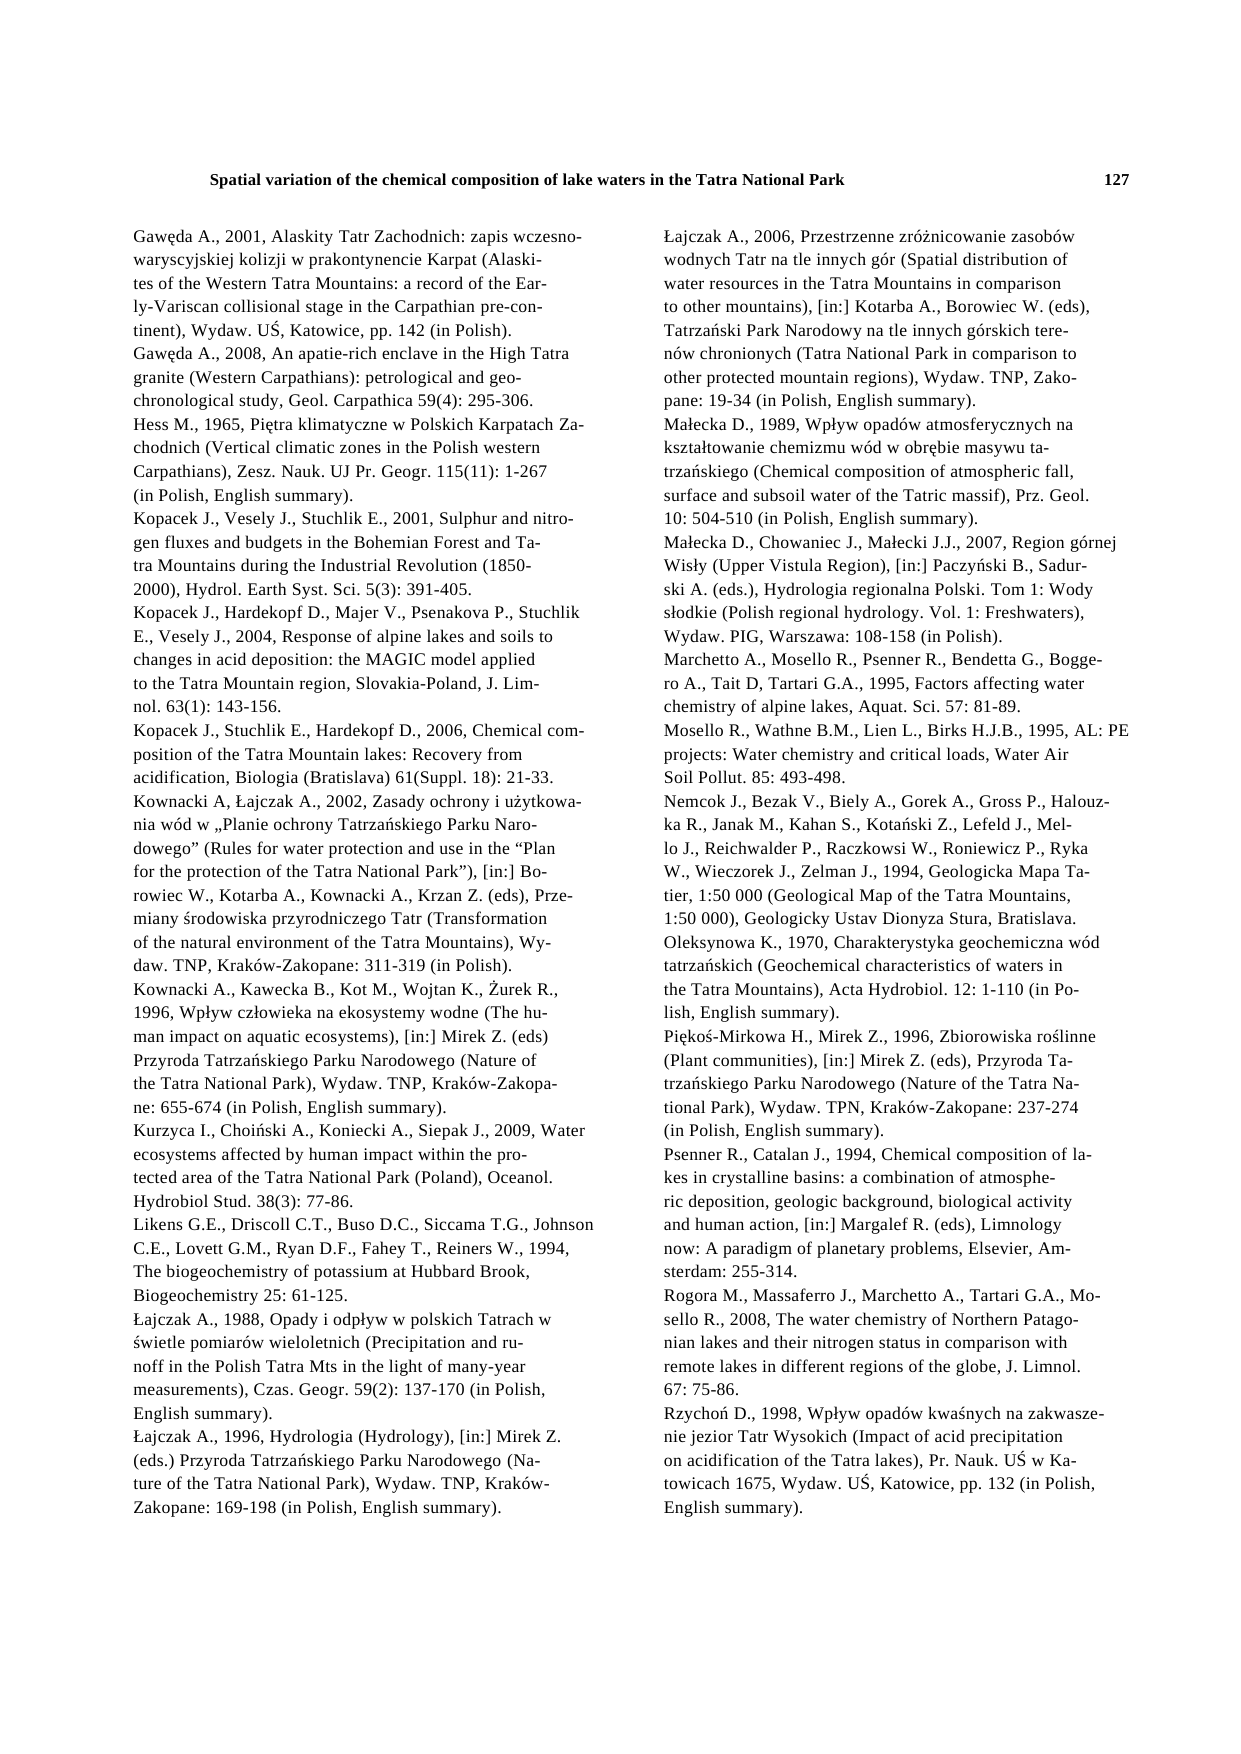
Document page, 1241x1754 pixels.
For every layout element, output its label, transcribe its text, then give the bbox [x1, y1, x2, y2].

text Gawęda A., 2001, Alaskity Tatr Zachodnich: zapis wczesno- waryscyjskiej kolizji w prakontynencie Karpat (Alaski- tes of the Western Tatra Mountains: a record of the Ear- ly-Variscan collisional stage in the Carpathian pre-con- tinent), Wydaw. UŚ, Katowice, pp. 142 (in Polish). [133, 223, 607, 341]
text Kownacki A., Kawecka B., Kot M., Wojtan K., Żurek R., 1996, Wpływ człowieka na ekosystemy wodne (The hu- man impact on aquatic ecosystems), [in:] Mirek Z. (eds) Przyroda Tatrzańskiego Parku Narodowego (Nature of the Tatra National Park), Wydaw. TNP, Kraków-Zakopa- ne: 655-674 (in Polish, English summary). [133, 977, 607, 1118]
text Kopacek J., Hardekopf D., Majer V., Psenakova P., Stuchlik E., Vesely J., 2004, Response of alpine lakes and soils to changes in acid deposition: the MAGIC model applied to the Tatra Mountain region, Slovakia-Poland, J. Lim- nol. 63(1): 143-156. [133, 600, 607, 718]
text Marchetto A., Mosello R., Psenner R., Bendetta G., Bogge- ro A., Tait D, Tartari G.A., 1995, Factors affecting water chemistry of alpine lakes, Aquat. Sci. 57: 81-89. [664, 647, 1136, 718]
text Rzychoń D., 1998, Wpływ opadów kwaśnych na zakwasze- nie jezior Tatr Wysokich (Impact of acid precipitation on acidification of the Tatra lakes), Pr. Nauk. UŚ w Ka- towicach 1675, Wydaw. UŚ, Katowice, pp. 132 (in Polish, English summary). [664, 1400, 1136, 1518]
text Hess M., 1965, Piętra klimatyczne w Polskich Karpatach Za- chodnich (Vertical climatic zones in the Polish western Carpathians), Zesz. Nauk. UJ Pr. Geogr. 115(11): 1-267 (in Polish, English summary). [133, 412, 607, 506]
text Oleksynowa K., 1970, Charakterystyka geochemiczna wód tatrzańskich (Geochemical characteristics of waters in the Tatra Mountains), Acta Hydrobiol. 12: 1-110 (in Po- lish, English summary). [664, 929, 1136, 1024]
text Kurzyca I., Choiński A., Koniecki A., Siepak J., 2009, Water ecosystems affected by human impact within the pro- tected area of the Tatra National Park (Poland), Oceanol. Hydrobiol Stud. 38(3): 77-86. [133, 1118, 607, 1212]
text Mosello R., Wathne B.M., Lien L., Birks H.J.B., 1995, AL: PE projects: Water chemistry and critical loads, Water Air Soil Pollut. 85: 493-498. [664, 718, 1136, 788]
text Łajczak A., 1988, Opady i odpływ w polskich Tatrach w świetle pomiarów wieloletnich (Precipitation and ru- noff in the Polish Tatra Mts in the light of many-year measurements), Czas. Geogr. 59(2): 137-170 (in Polish, English summary). [133, 1306, 607, 1424]
text Likens G.E., Driscoll C.T., Buso D.C., Siccama T.G., Johnson C.E., Lovett G.M., Ryan D.F., Fahey T., Reiners W., 1994, The biogeochemistry of potassium at Hubbard Brook, Biogeochemistry 25: 61-125. [133, 1212, 607, 1306]
text 127 [1104, 172, 1129, 189]
text Łajczak A., 1996, Hydrologia (Hydrology), [in:] Mirek Z. (eds.) Przyroda Tatrzańskiego Parku Narodowego (Na- ture of the Tatra National Park), Wydaw. TNP, Kraków- Zakopane: 169-198 (in Polish, English summary). [133, 1424, 607, 1518]
text Psenner R., Catalan J., 1994, Chemical composition of la- kes in crystalline basins: a combination of atmosphe- ric deposition, geologic background, biological activity and human action, [in:] Margalef R. (eds), Limnology now: A paradigm of planetary problems, Elsevier, Am- sterdam: 255-314. [664, 1141, 1136, 1283]
text Małecka D., Chowaniec J., Małecki J.J., 2007, Region górnej Wisły (Upper Vistula Region), [in:] Paczyński B., Sadur- ski A. (eds.), Hydrologia regionalna Polski. Tom 1: Wody słodkie (Polish regional hydrology. Vol. 1: Freshwaters), Wydaw. PIG, Warszawa: 108-158 (in Polish). [664, 529, 1136, 647]
text Gawęda A., 2008, An apatie-rich enclave in the High Tatra granite (Western Carpathians): petrological and geo- chronological study, Geol. Carpathica 59(4): 295-306. [133, 341, 607, 412]
text Kopacek J., Stuchlik E., Hardekopf D., 2006, Chemical com- position of the Tatra Mountain lakes: Recovery from acidification, Biologia (Bratislava) 61(Suppl. 18): 21-33. [133, 718, 607, 788]
text Rogora M., Massaferro J., Marchetto A., Tartari G.A., Mo- sello R., 2008, The water chemistry of Northern Patago- nian lakes and their nitrogen status in comparison with remote lakes in different regions of the globe, J. Limnol. 67: 75-86. [664, 1283, 1136, 1400]
text Spatial variation of the chemical composition of lake waters in the Tatra National Park [209, 172, 846, 189]
text Kownacki A, Łajczak A., 2002, Zasady ochrony i użytkowa- nia wód w „Planie ochrony Tatrzańskiego Parku Naro- dowego” (Rules for water protection and use in the “Plan for the protection of the Tatra National Park”), [in:] Bo- rowiec W., Kotarba A., Kownacki A., Krzan Z. (eds), Prze- miany środowiska przyrodniczego Tatr (Transformation of the natural environment of the Tatra Mountains), Wy- daw. TNP, Kraków-Zakopane: 311-319 (in Polish). [133, 788, 607, 977]
text Piękoś-Mirkowa H., Mirek Z., 1996, Zbiorowiska roślinne (Plant communities), [in:] Mirek Z. (eds), Przyroda Ta- trzańskiego Parku Narodowego (Nature of the Tatra Na- tional Park), Wydaw. TPN, Kraków-Zakopane: 237-274 (in Polish, English summary). [664, 1024, 1136, 1141]
text Kopacek J., Vesely J., Stuchlik E., 2001, Sulphur and nitro- gen fluxes and budgets in the Bohemian Forest and Ta- tra Mountains during the Industrial Revolution (1850- 2000), Hydrol. Earth Syst. Sci. 5(3): 391-405. [133, 506, 607, 600]
text Małecka D., 1989, Wpływ opadów atmosferycznych na kształtowanie chemizmu wód w obrębie masywu ta- trzańskiego (Chemical composition of atmospheric fall, surface and subsoil water of the Tatric massif), Prz. Geol. 10: 504-510 (in Polish, English summary). [664, 412, 1136, 529]
text Łajczak A., 2006, Przestrzenne zróżnicowanie zasobów wodnych Tatr na tle innych gór (Spatial distribution of water resources in the Tatra Mountains in comparison to other mountains), [in:] Kotarba A., Borowiec W. (eds), Tatrzański Park Narodowy na tle innych górskich tere- nów chronionych (Tatra National Park in comparison to other protected mountain regions), Wydaw. TNP, Zako- pane: 19-34 (in Polish, English summary). [664, 223, 1136, 412]
text Nemcok J., Bezak V., Biely A., Gorek A., Gross P., Halouz- ka R., Janak M., Kahan S., Kotański Z., Lefeld J., Mel- lo J., Reichwalder P., Raczkowsi W., Roniewicz P., Ryka W., Wieczorek J., Zelman J., 1994, Geologicka Mapa Ta- tier, 1:50 000 (Geological Map of the Tatra Mountains, 1:50 000), Geologicky Ustav Dionyza Stura, Bratislava. [664, 788, 1136, 929]
